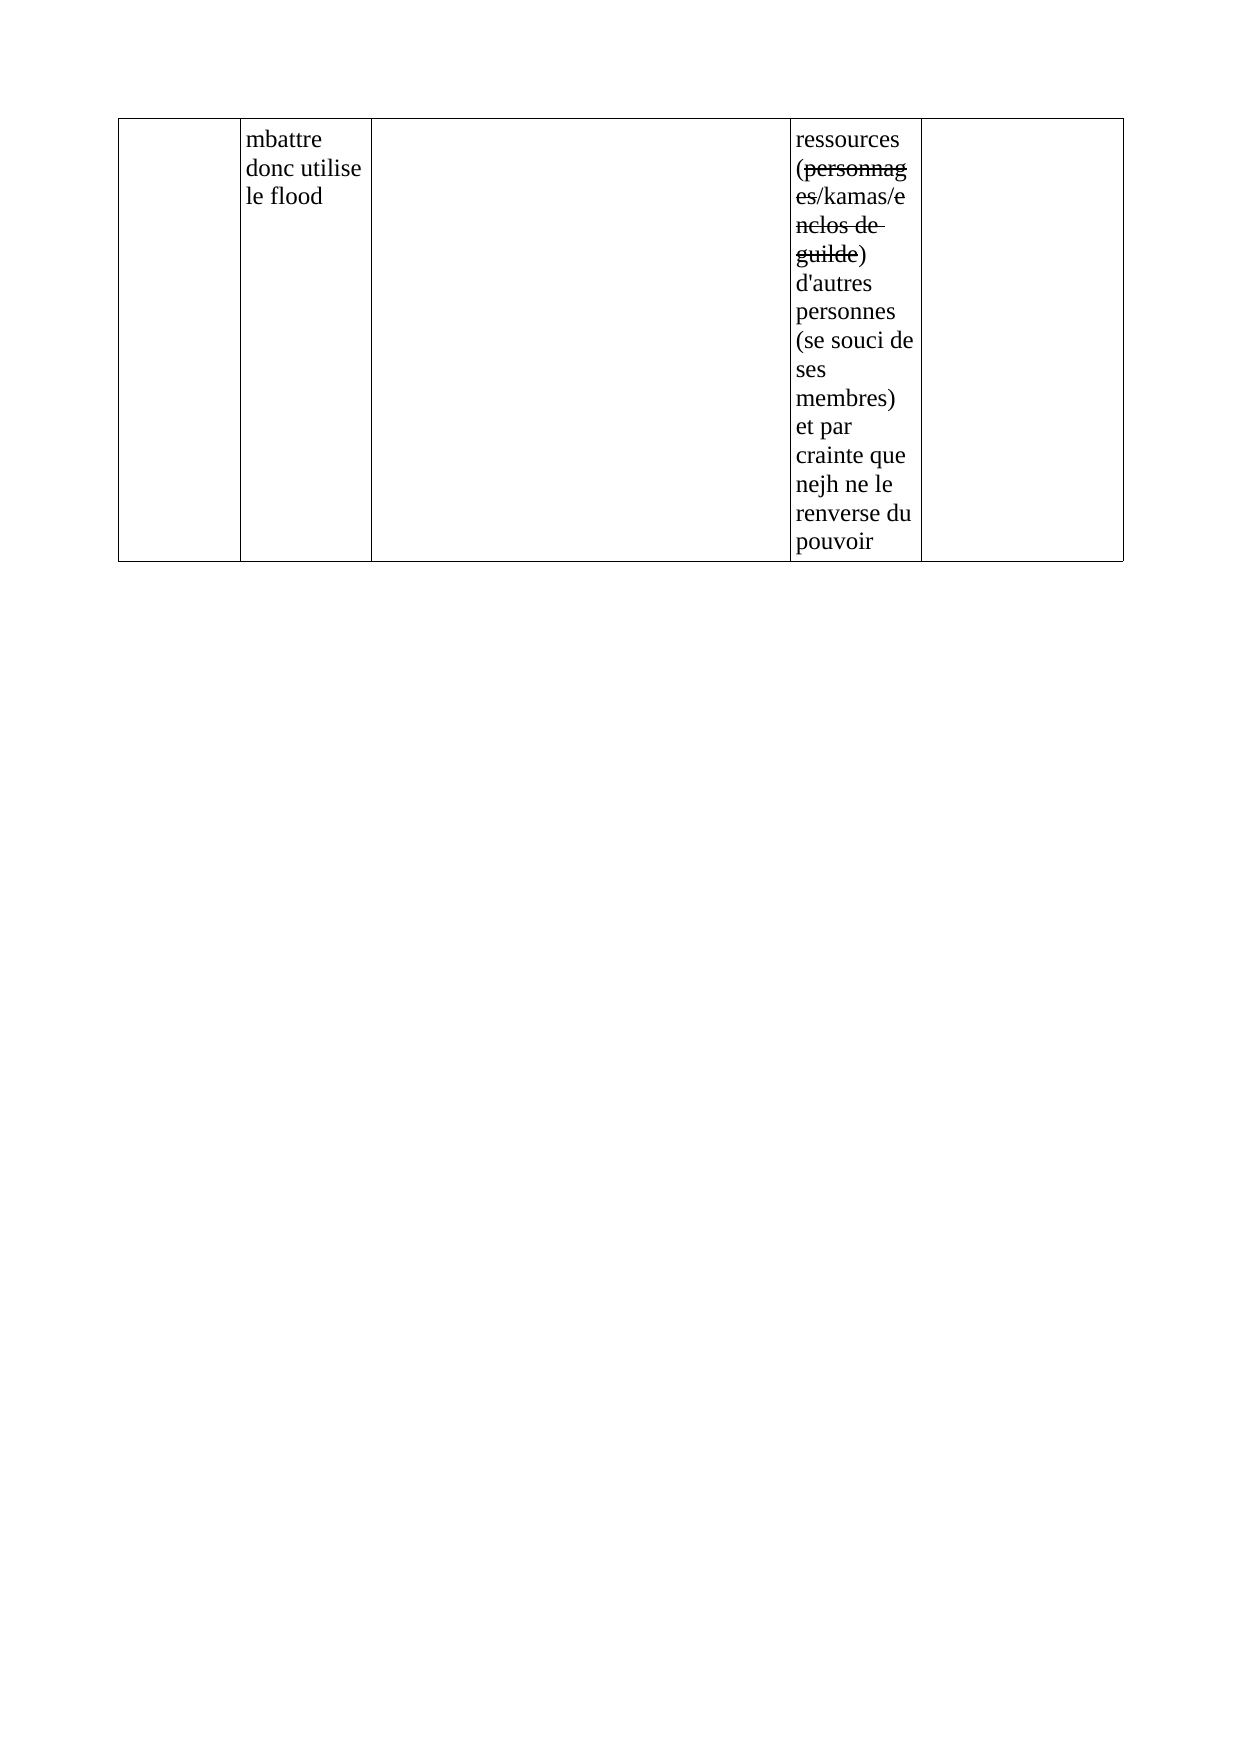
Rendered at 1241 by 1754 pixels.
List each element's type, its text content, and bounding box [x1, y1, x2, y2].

table_cell [922, 119, 1123, 561]
table_cell ressources (personnages/kamas/enclos de guilde) d'autres personnes (se souci de ses membres) et par crainte que nejh ne le renverse du pouvoir [791, 119, 921, 561]
table_cell mbattre donc utilise le flood [241, 119, 371, 561]
table_cell [372, 119, 790, 561]
table_cell [119, 119, 240, 561]
